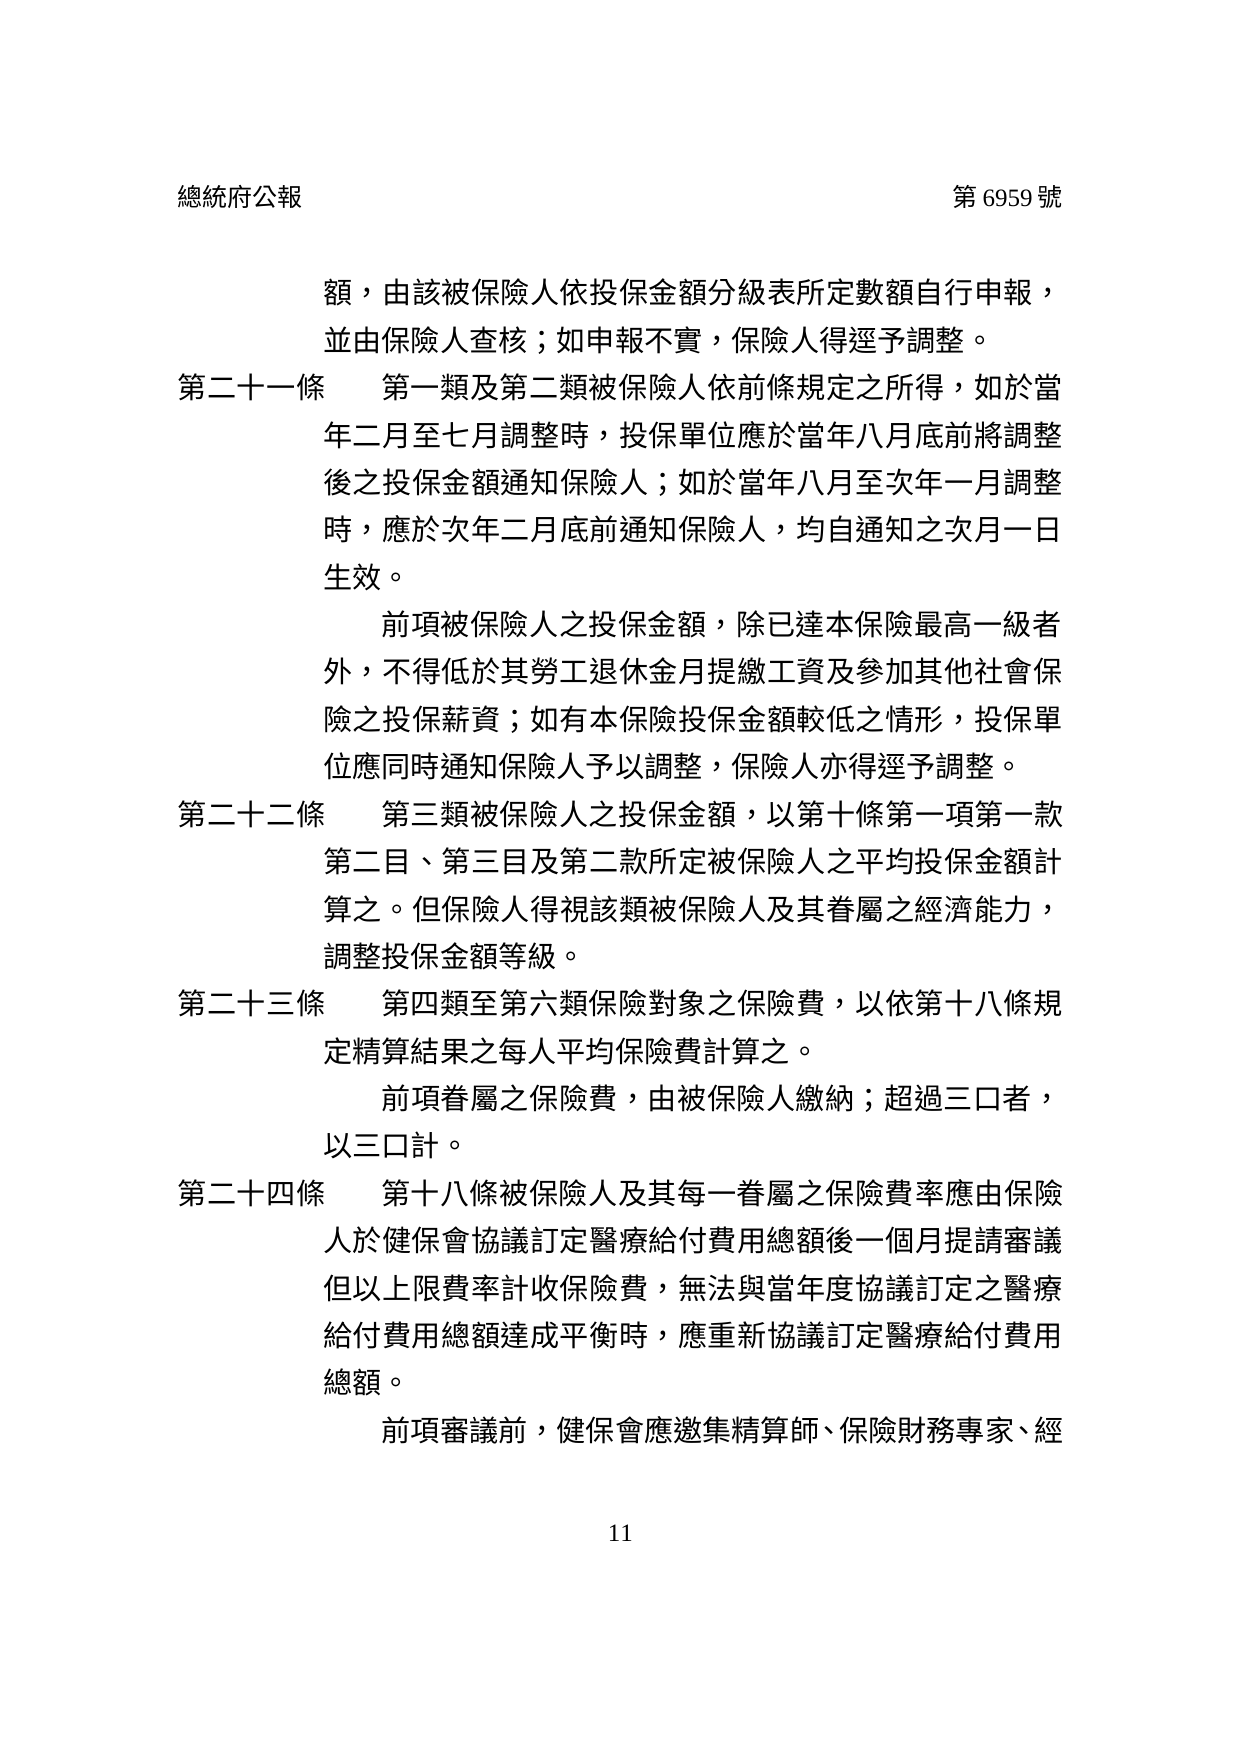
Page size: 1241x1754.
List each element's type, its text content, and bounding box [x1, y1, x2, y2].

text 第二十二條 第三類被保險人之投保金額，以第十條第一項第一款第二目、第三目及第二款所定被保險人之平均投保金額計算之。但保險人得視該類被保險人及其眷屬之經濟能力，調整投保金額等級。 [177, 787, 1063, 977]
text 前項眷屬之保險費，由被保險人繳納；超過三口者，以三口計。 [323, 1072, 1063, 1166]
text 前項被保險人之投保金額，除已達本保險最高一級者外，不得低於其勞工退休金月提繳工資及參加其他社會保險之投保薪資；如有本保險投保金額較低之情形，投保單位應同時通知保險人予以調整，保險人亦得逕予調整。 [323, 598, 1063, 787]
text 額，由該被保險人依投保金額分級表所定數額自行申報，並由保險人查核；如申報不實，保險人得逕予調整。 [323, 266, 1063, 361]
text 前項審議前，健保會應邀集精算師、保險財務專家、經 [323, 1403, 1063, 1451]
text 第二十四條 第十八條被保險人及其每一眷屬之保險費率應由保險人於健保會協議訂定醫療給付費用總額後一個月提請審議。但以上限費率計收保險費，無法與當年度協議訂定之醫療給付費用總額達成平衡時，應重新協議訂定醫療給付費用總額。 [177, 1166, 1063, 1403]
text 第二十三條 第四類至第六類保險對象之保險費，以依第十八條規定精算結果之每人平均保險費計算之。 [177, 977, 1063, 1072]
text 第二十一條 第一類及第二類被保險人依前條規定之所得，如於當年二月至七月調整時，投保單位應於當年八月底前將調整後之投保金額通知保險人；如於當年八月至次年一月調整時，應於次年二月底前通知保險人，均自通知之次月一日生效。 [177, 361, 1063, 598]
